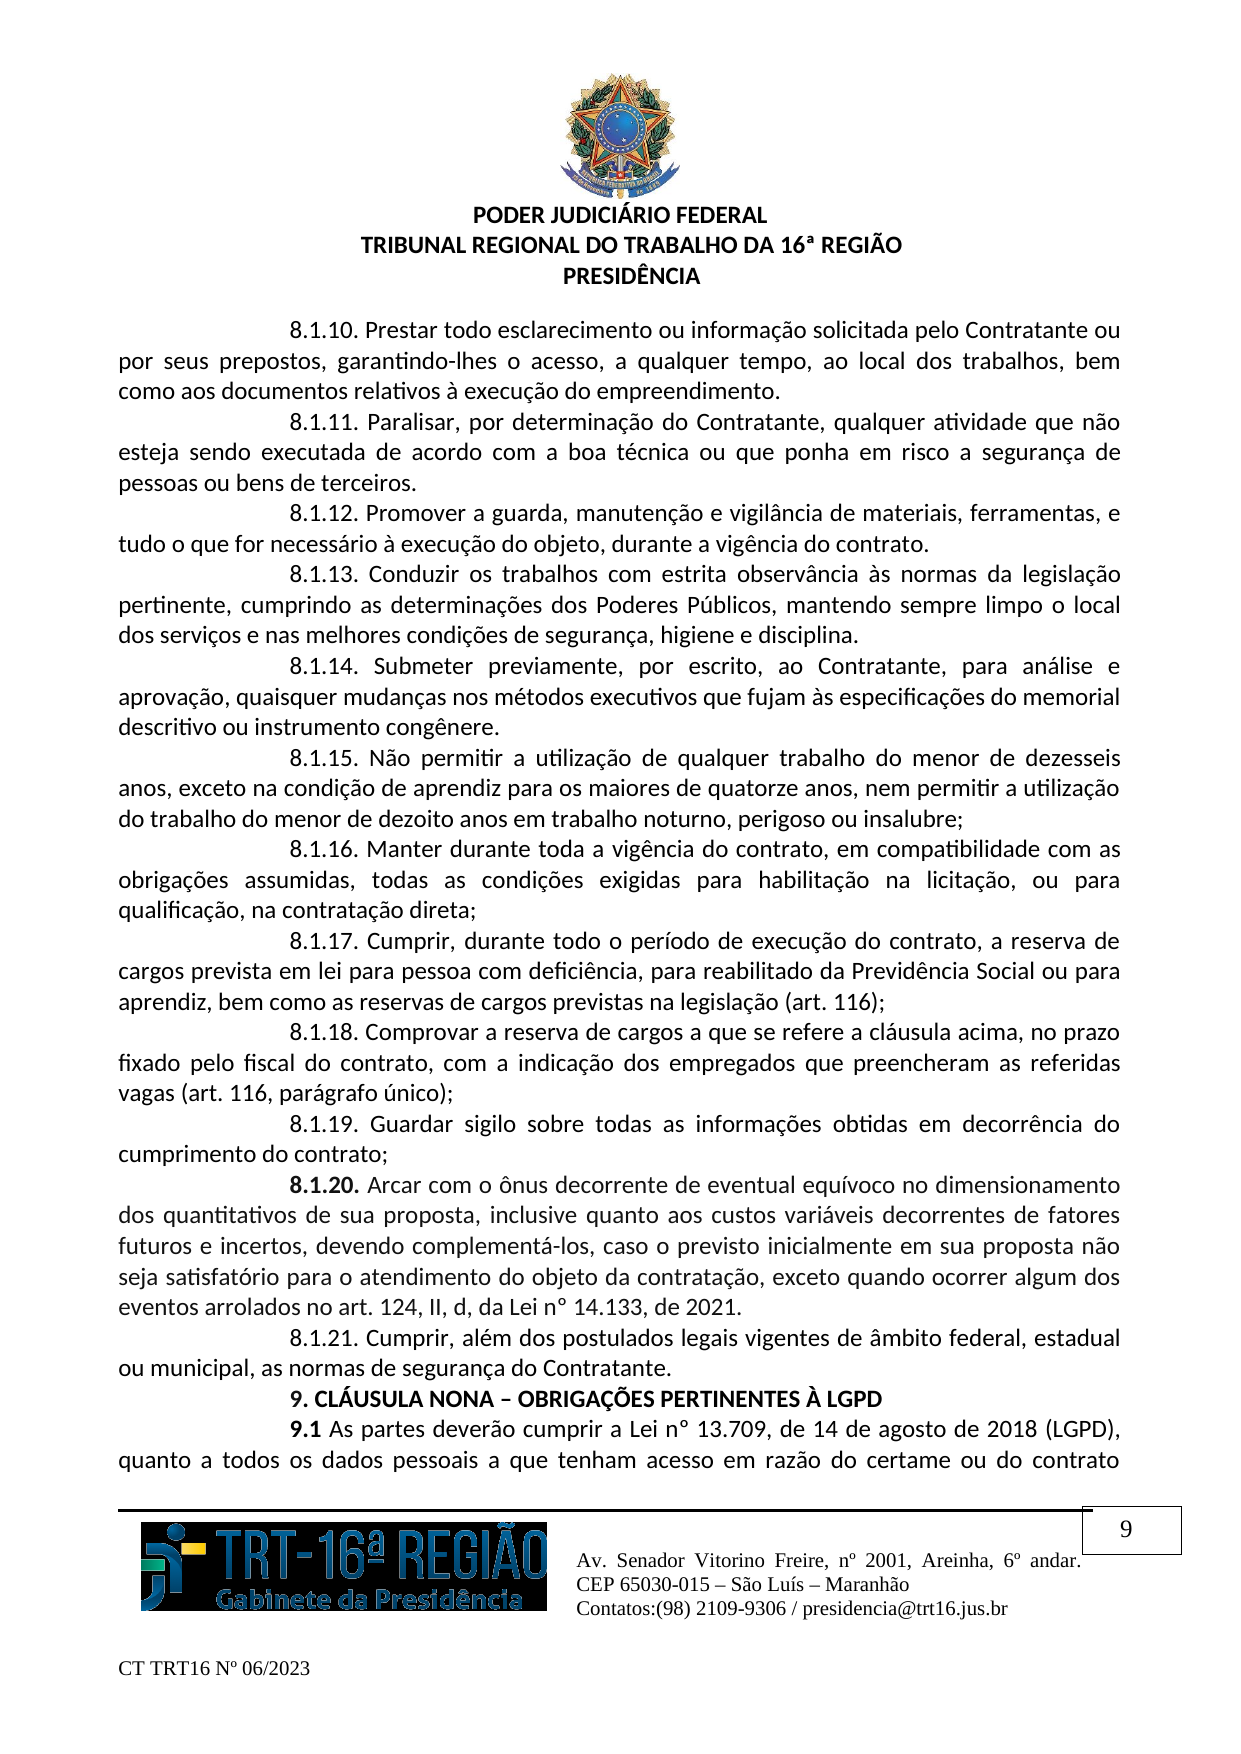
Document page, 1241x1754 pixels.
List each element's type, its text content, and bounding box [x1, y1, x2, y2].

text 8.1.10. Prestar todo esclarecimento ou informação solicitada pelo Contratante ou por seus prepostos, garantindo-lhes o acesso, a qualquer tempo, ao local dos trabalhos, bem como aos documentos relativos à execução do empreendimento. [118, 314, 1122, 406]
text 8.1.14. Submeter previamente, por escrito, ao Contratante, para análise e aprovação, quaisquer mudanças nos métodos executivos que fujam às especificações do memorial descritivo ou instrumento congênere. [118, 650, 1122, 742]
text 8.1.21. Cumprir, além dos postulados legais vigentes de âmbito federal, estadual ou municipal, as normas de segurança do Contratante. [118, 1322, 1122, 1383]
text 8.1.11. Paralisar, por determinação do Contratante, qualquer atividade que não esteja sendo executada de acordo com a boa técnica ou que ponha em risco a segurança de pessoas ou bens de terceiros. [118, 406, 1122, 498]
text 8.1.20. Arcar com o ônus decorrente de eventual equívoco no dimensionamento dos quantitativos de sua proposta, inclusive quanto aos custos variáveis decorrentes de fatores futuros e incertos, devendo complementá-los, caso o previsto inicialmente em sua proposta não seja satisfatório para o atendimento do objeto da contratação, exceto quando ocorrer algum dos eventos arrolados no art. 124, II, d, da Lei nº 14.133, de 2021. [118, 1169, 1122, 1322]
text 8.1.13. Conduzir os trabalhos com estrita observância às normas da legislação pertinente, cumprindo as determinações dos Poderes Públicos, mantendo sempre limpo o local dos serviços e nas melhores condições de segurança, higiene e disciplina. [118, 559, 1122, 650]
picture [560, 73, 680, 199]
text 8.1.15. Não permitir a utilização de qualquer trabalho do menor de dezesseis anos, exceto na condição de aprendiz para os maiores de quatorze anos, nem permitir a utilização do trabalho do menor de dezoito anos em trabalho noturno, perigoso ou insalubre; [118, 742, 1122, 833]
text 9.1 As partes deverão cumprir a Lei nº 13.709, de 14 de agosto de 2018 (LGPD), quanto a todos os dados pessoais a que tenham acesso em razão do certame ou do contrato [118, 1413, 1122, 1474]
text 8.1.18. Comprovar a reserva de cargos a que se refere a cláusula acima, no prazo fixado pelo fiscal do contrato, com a indicação dos empregados que preencheram as referidas vagas (art. 116, parágrafo único); [118, 1016, 1122, 1108]
text 8.1.16. Manter durante toda a vigência do contrato, em compatibilidade com as obrigações assumidas, todas as condições exigidas para habilitação na licitação, ou para qualificação, na contratação direta; [118, 833, 1122, 925]
text 8.1.17. Cumprir, durante todo o período de execução do contrato, a reserva de cargos prevista em lei para pessoa com deficiência, para reabilitado da Previdência Social ou para aprendiz, bem como as reservas de cargos previstas na legislação (art. 116); [118, 925, 1122, 1016]
text 8.1.19. Guardar sigilo sobre todas as informações obtidas em decorrência do cumprimento do contrato; [118, 1108, 1122, 1169]
text 8.1.12. Promover a guarda, manutenção e vigilância de materiais, ferramentas, e tudo o que for necessário à execução do objeto, durante a vigência do contrato. [118, 498, 1122, 559]
text 9. CLÁUSULA NONA – OBRIGAÇÕES PERTINENTES À LGPD [118, 1383, 1122, 1413]
